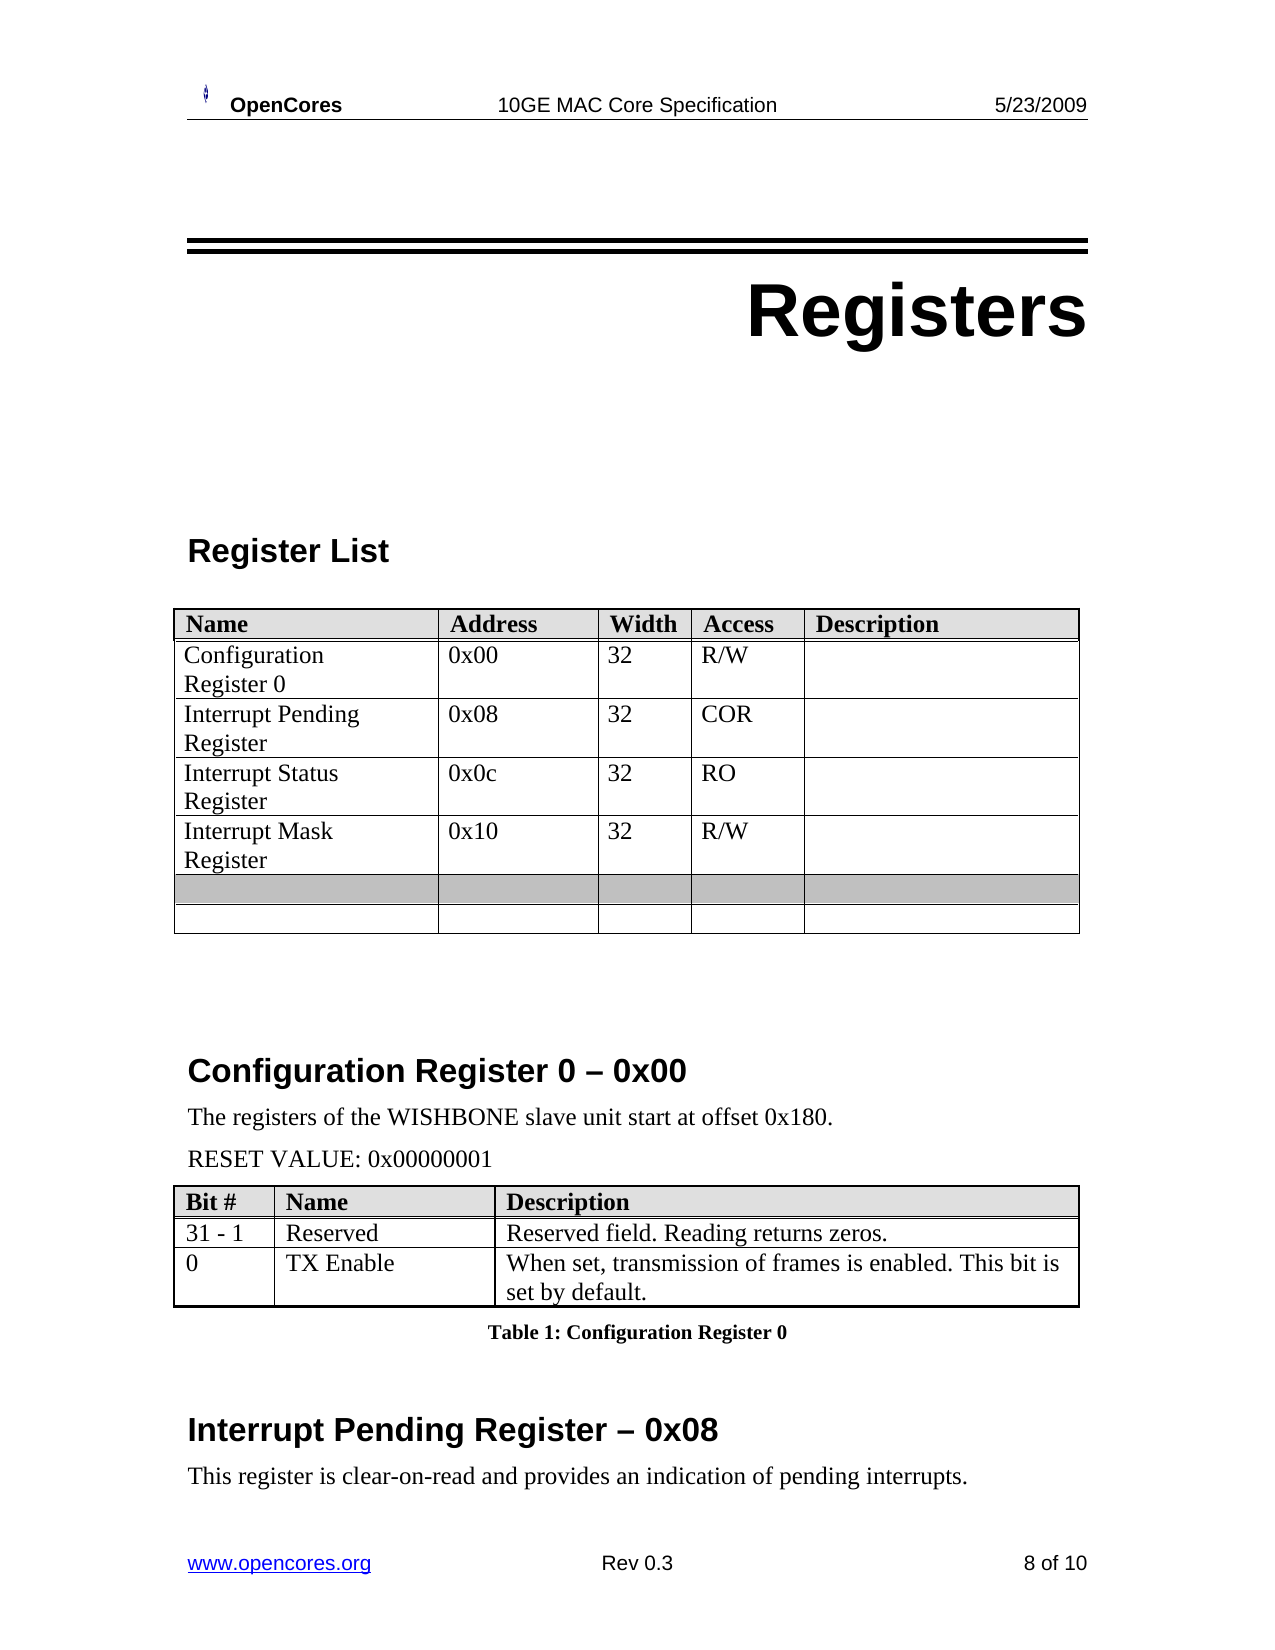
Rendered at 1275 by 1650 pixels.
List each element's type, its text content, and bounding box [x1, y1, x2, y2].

table_header Width [599, 610, 691, 638]
table_header Name [275, 1187, 494, 1216]
table_cell 31 - 1 [175, 1219, 274, 1247]
subtitle Interrupt Pending Register – 0x08 [187, 1410, 1088, 1449]
text This register is clear-on-read and provides an indication of pending interrupts. [187, 1461, 1088, 1490]
text The registers of the WISHBONE slave unit start at offset 0x180. [187, 1102, 1088, 1131]
table_cell Interrupt Mask Register [175, 816, 438, 874]
table_cell [805, 904, 1079, 933]
table_header Bit # [175, 1187, 274, 1216]
table_cell 0x10 [439, 816, 598, 874]
table_cell 0x08 [439, 699, 598, 757]
table_header Name [175, 610, 438, 638]
table_cell [805, 639, 1079, 698]
table_cell Interrupt Pending Register [175, 699, 438, 757]
table_cell RO [692, 758, 804, 815]
table_cell R/W [692, 816, 804, 874]
table_cell Reserved field. Reading returns zeros. [496, 1219, 1078, 1247]
table_cell COR [692, 699, 804, 757]
table_cell 32 [599, 816, 691, 874]
text RESET VALUE: 0x00000001 [187, 1144, 1088, 1172]
table_cell [599, 905, 691, 933]
table_cell R/W [692, 642, 804, 698]
table_header Description [805, 610, 1078, 638]
subtitle Registers [187, 266, 1088, 353]
table_cell [439, 875, 598, 903]
table_cell [805, 698, 1079, 757]
table_cell 0x0c [439, 758, 598, 815]
table_cell [805, 757, 1079, 815]
table_cell 0x00 [439, 642, 598, 698]
table_cell Configuration Register 0 [175, 642, 438, 698]
table_cell 0 [175, 1248, 274, 1305]
table_cell [692, 875, 804, 903]
table_header Description [496, 1187, 1078, 1216]
table_cell 32 [599, 642, 691, 698]
table_cell TX Enable [275, 1248, 494, 1305]
subtitle Register List [187, 531, 1088, 570]
table_cell [692, 905, 804, 933]
table_cell When set, transmission of frames is enabled. This bit is set by default. [496, 1248, 1078, 1305]
table_cell [175, 875, 438, 903]
table_cell 32 [599, 758, 691, 815]
table_cell [439, 905, 598, 933]
subtitle Configuration Register 0 – 0x00 [187, 1051, 1088, 1090]
text Table 1: Configuration Register 0 [187, 1320, 1088, 1344]
table_header Access [692, 610, 804, 638]
table_cell Interrupt Status Register [175, 758, 438, 815]
table_cell [175, 905, 438, 933]
table_cell Reserved [275, 1219, 494, 1247]
table_cell [599, 875, 691, 903]
table_cell [805, 815, 1079, 874]
table_cell [805, 874, 1079, 903]
table_cell 32 [599, 699, 691, 757]
table_header Address [439, 610, 598, 638]
